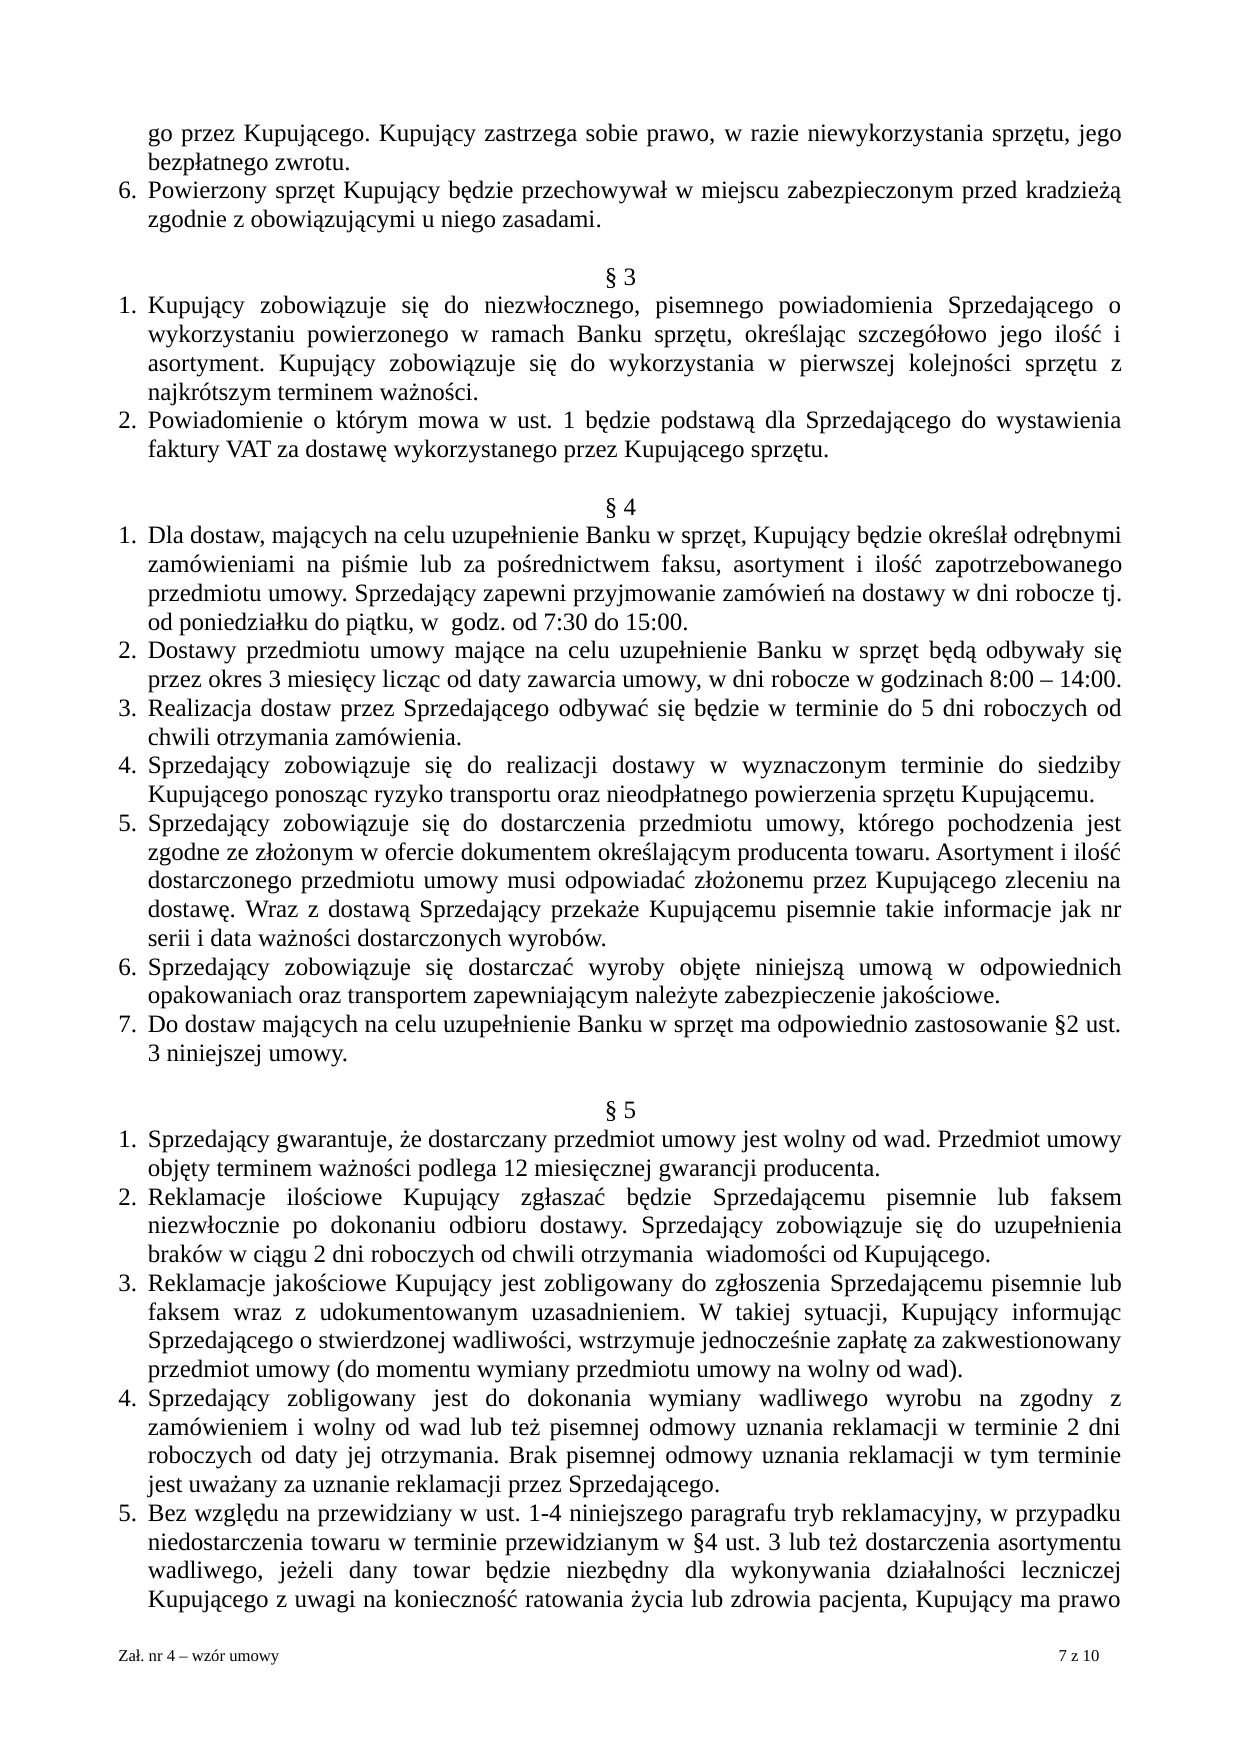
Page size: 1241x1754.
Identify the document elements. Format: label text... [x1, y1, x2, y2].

list Powierzony sprzęt Kupujący będzie przechowywał w miejscu zabezpieczonym przed kradzieżą zgodnie z obowiązującymi u niego zasadami. [118, 176, 1122, 233]
list Kupujący zobowiązuje się do niezwłocznego, pisemnego powiadomienia Sprzedającego o wykorzystaniu powierzonego w ramach Banku sprzętu, określając szczegółowo jego ilość i asortyment. Kupujący zobowiązuje się do wykorzystania w pierwszej kolejności sprzętu z najkrótszym terminem ważności. [118, 291, 1122, 406]
list Realizacja dostaw przez Sprzedającego odbywać się będzie w terminie do 5 dni roboczych od chwili otrzymania zamówienia. [118, 693, 1122, 751]
list Do dostaw mających na celu uzupełnienie Banku w sprzęt ma odpowiednio zastosowanie §2 ust. 3 niniejszej umowy. [118, 1009, 1122, 1067]
list Dostawy przedmiotu umowy mające na celu uzupełnienie Banku w sprzęt będą odbywały się przez okres 3 miesięcy licząc od daty zawarcia umowy, w dni robocze w godzinach 8:00 – 14:00. [118, 636, 1122, 693]
list Sprzedający zobowiązuje się dostarczać wyroby objęte niniejszą umową w odpowiednich opakowaniach oraz transportem zapewniającym należyte zabezpieczenie jakościowe. [118, 952, 1122, 1009]
text § 5 [118, 1096, 1122, 1124]
list Reklamacje ilościowe Kupujący zgłaszać będzie Sprzedającemu pisemnie lub faksem niezwłocznie po dokonaniu odbioru dostawy. Sprzedający zobowiązuje się do uzupełnienia braków w ciągu 2 dni roboczych od chwili otrzymania wiadomości od Kupującego. [118, 1182, 1122, 1268]
list Reklamacje jakościowe Kupujący jest zobligowany do zgłoszenia Sprzedającemu pisemnie lub faksem wraz z udokumentowanym uzasadnieniem. W takiej sytuacji, Kupujący informując Sprzedającego o stwierdzonej wadliwości, wstrzymuje jednocześnie zapłatę za zakwestionowany przedmiot umowy (do momentu wymiany przedmiotu umowy na wolny od wad). [118, 1268, 1122, 1383]
text § 3 [118, 262, 1122, 291]
text § 4 [118, 492, 1122, 521]
list Sprzedający zobowiązuje się do realizacji dostawy w wyznaczonym terminie do siedziby Kupującego ponosząc ryzyko transportu oraz nieodpłatnego powierzenia sprzętu Kupującemu. [118, 751, 1122, 808]
list Sprzedający gwarantuje, że dostarczany przedmiot umowy jest wolny od wad. Przedmiot umowy objęty terminem ważności podlega 12 miesięcznej gwarancji producenta. [118, 1124, 1122, 1182]
list Sprzedający zobligowany jest do dokonania wymiany wadliwego wyrobu na zgodny z zamówieniem i wolny od wad lub też pisemnej odmowy uznania reklamacji w terminie 2 dni roboczych od daty jej otrzymania. Brak pisemnej odmowy uznania reklamacji w tym terminie jest uważany za uznanie reklamacji przez Sprzedającego. [118, 1383, 1122, 1498]
list Dla dostaw, mających na celu uzupełnienie Banku w sprzęt, Kupujący będzie określał odrębnymi zamówieniami na piśmie lub za pośrednictwem faksu, asortyment i ilość zapotrzebowanego przedmiotu umowy. Sprzedający zapewni przyjmowanie zamówień na dostawy w dni robocze tj. od poniedziałku do piątku, w godz. od 7:30 do 15:00. [118, 521, 1122, 636]
list go przez Kupującego. Kupujący zastrzega sobie prawo, w razie niewykorzystania sprzętu, jego bezpłatnego zwrotu. [118, 118, 1122, 176]
list Sprzedający zobowiązuje się do dostarczenia przedmiotu umowy, którego pochodzenia jest zgodne ze złożonym w ofercie dokumentem określającym producenta towaru. Asortyment i ilość dostarczonego przedmiotu umowy musi odpowiadać złożonemu przez Kupującego zleceniu na dostawę. Wraz z dostawą Sprzedający przekaże Kupującemu pisemnie takie informacje jak nr serii i data ważności dostarczonych wyrobów. [118, 808, 1122, 952]
list Bez względu na przewidziany w ust. 1-4 niniejszego paragrafu tryb reklamacyjny, w przypadku niedostarczenia towaru w terminie przewidzianym w §4 ust. 3 lub też dostarczenia asortymentu wadliwego, jeżeli dany towar będzie niezbędny dla wykonywania działalności leczniczej Kupującego z uwagi na konieczność ratowania życia lub zdrowia pacjenta, Kupujący ma prawo [118, 1498, 1122, 1613]
list Powiadomienie o którym mowa w ust. 1 będzie podstawą dla Sprzedającego do wystawienia faktury VAT za dostawę wykorzystanego przez Kupującego sprzętu. [118, 406, 1122, 463]
